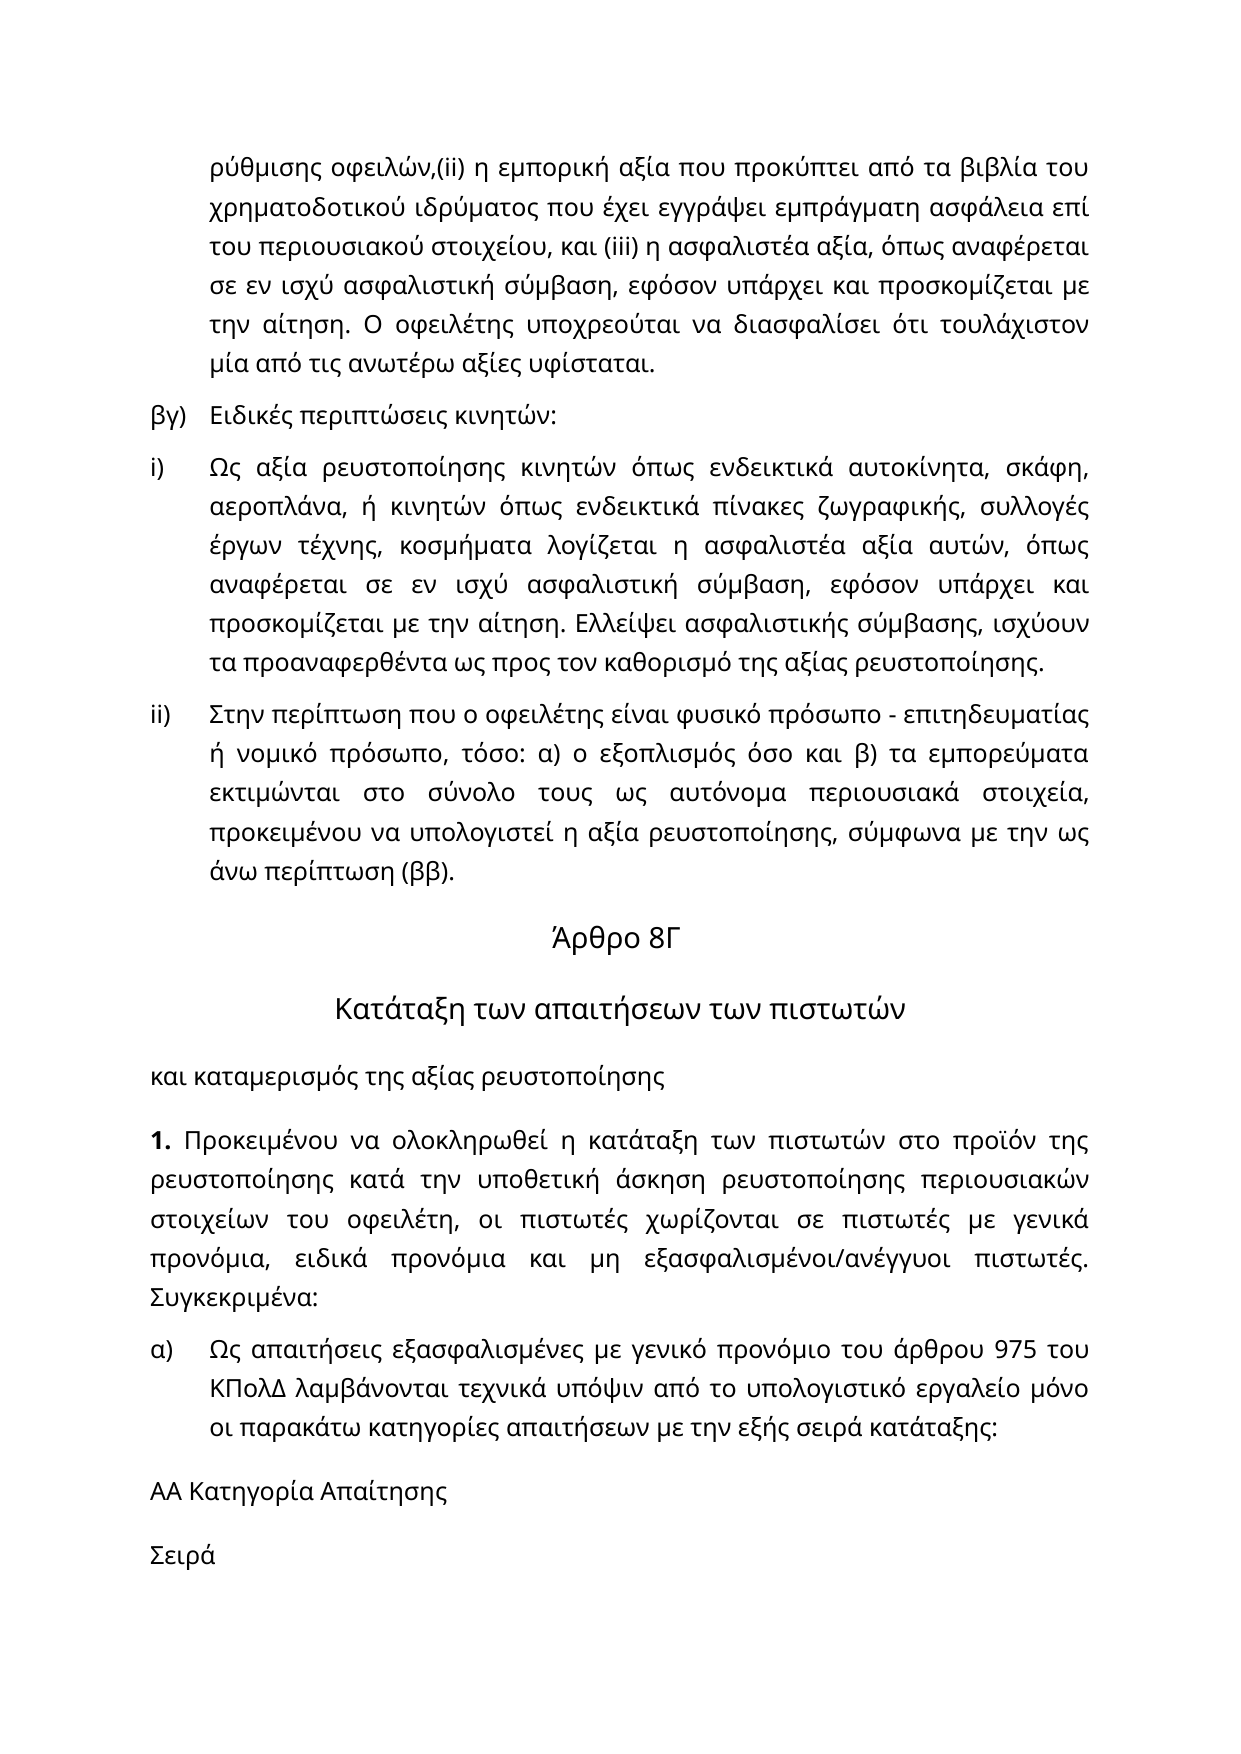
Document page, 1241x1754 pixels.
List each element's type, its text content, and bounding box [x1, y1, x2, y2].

list βγ) Ειδικές περιπτώσεις κινητών: [150, 397, 1090, 432]
list ρύθμισης οφειλών,(ii) η εμπορική αξία που προκύπτει από τα βιβλία του χρηματοδοτικού ιδρύματος που έχει εγγράψει εμπράγματη ασφάλεια επί του περιουσιακού στοιχείου, και (iii) η ασφαλιστέα αξία, όπως αναφέρεται σε εν ισχύ ασφαλιστική σύμβαση, εφόσον υπάρχει και προσκομίζεται με την αίτηση. Ο οφειλέτης υποχρεούται να διασφαλίσει ότι τουλάχιστον μία από τις ανωτέρω αξίες υφίσταται. [150, 150, 1090, 380]
subtitle Άρθρο 8Γ [150, 917, 1090, 957]
text ΑΑ Κατηγορία Απαίτησης [150, 1474, 1090, 1508]
subtitle Κατάταξη των απαιτήσεων των πιστωτών [150, 988, 1090, 1028]
list ii) Στην περίπτωση που ο οφειλέτης είναι φυσικό πρόσωπο - επιτηδευματίας ή νομικό πρόσωπο, τόσο: α) ο εξοπλισμός όσο και β) τα εμπορεύματα εκτιμώνται στο σύνολο τους ως αυτόνομα περιουσιακά στοιχεία, προκειμένου να υπολογιστεί η αξία ρευστοποίησης, σύμφωνα με την ως άνω περίπτωση (ββ). [150, 697, 1090, 887]
text και καταμερισμός της αξίας ρευστοποίησης [150, 1059, 1090, 1093]
text 1. Προκειμένου να ολοκληρωθεί η κατάταξη των πιστωτών στο προϊόν της ρευστοποίησης κατά την υποθετική άσκηση ρευστοποίησης περιουσιακών στοιχείων του οφειλέτη, οι πιστωτές χωρίζονται σε πιστωτές με γενικά προνόμια, ειδικά προνόμια και μη εξασφαλισμένοι/ανέγγυοι πιστωτές. Συγκεκριμένα: [150, 1123, 1090, 1314]
list i) Ως αξία ρευστοποίησης κινητών όπως ενδεικτικά αυτοκίνητα, σκάφη, αεροπλάνα, ή κινητών όπως ενδεικτικά πίνακες ζωγραφικής, συλλογές έργων τέχνης, κοσμήματα λογίζεται η ασφαλιστέα αξία αυτών, όπως αναφέρεται σε εν ισχύ ασφαλιστική σύμβαση, εφόσον υπάρχει και προσκομίζεται με την αίτηση. Ελλείψει ασφαλιστικής σύμβασης, ισχύουν τα προαναφερθέντα ως προς τον καθορισμό της αξίας ρευστοποίησης. [150, 449, 1090, 679]
text Σειρά [150, 1538, 1090, 1572]
list α) Ως απαιτήσεις εξασφαλισμένες με γενικό προνόμιο του άρθρου 975 του ΚΠολΔ λαμβάνονται τεχνικά υπόψιν από το υπολογιστικό εργαλείο μόνο οι παρακάτω κατηγορίες απαιτήσεων με την εξής σειρά κατάταξης: [150, 1331, 1090, 1444]
